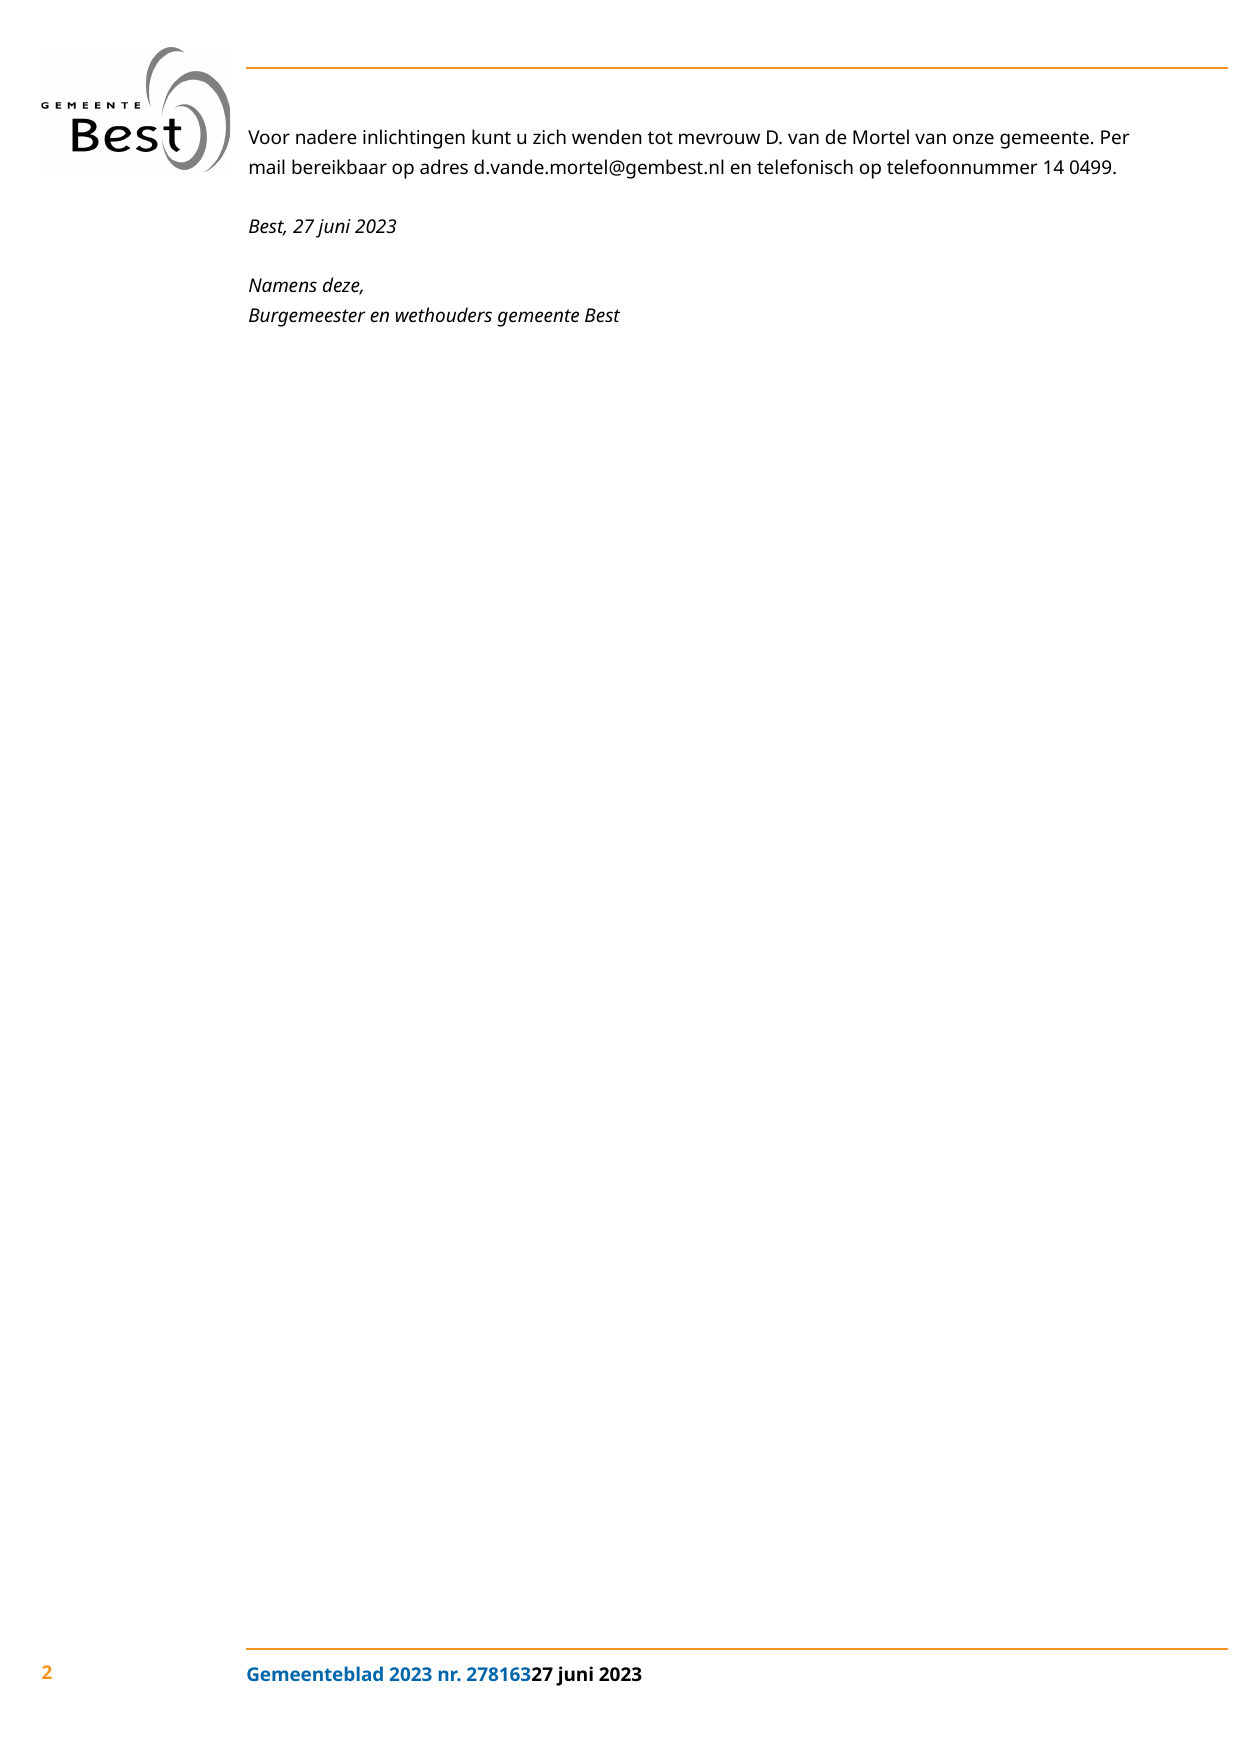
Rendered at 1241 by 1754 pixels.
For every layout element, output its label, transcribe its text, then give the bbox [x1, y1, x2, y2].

picture [41, 47, 231, 172]
text Burgemeester en wethouders gemeente Best [248, 302, 1152, 328]
text Voor nadere inlichtingen kunt u zich wenden tot mevrouw D. van de Mortel van onze gemeente. Per mail bereikbaar op adres d.vande.mortel@gembest.nl en telefonisch op telefoonnummer 14 0499. [248, 124, 1152, 180]
text Best, 27 juni 2023 [248, 213, 1152, 239]
text Namens deze, [248, 272, 1152, 298]
